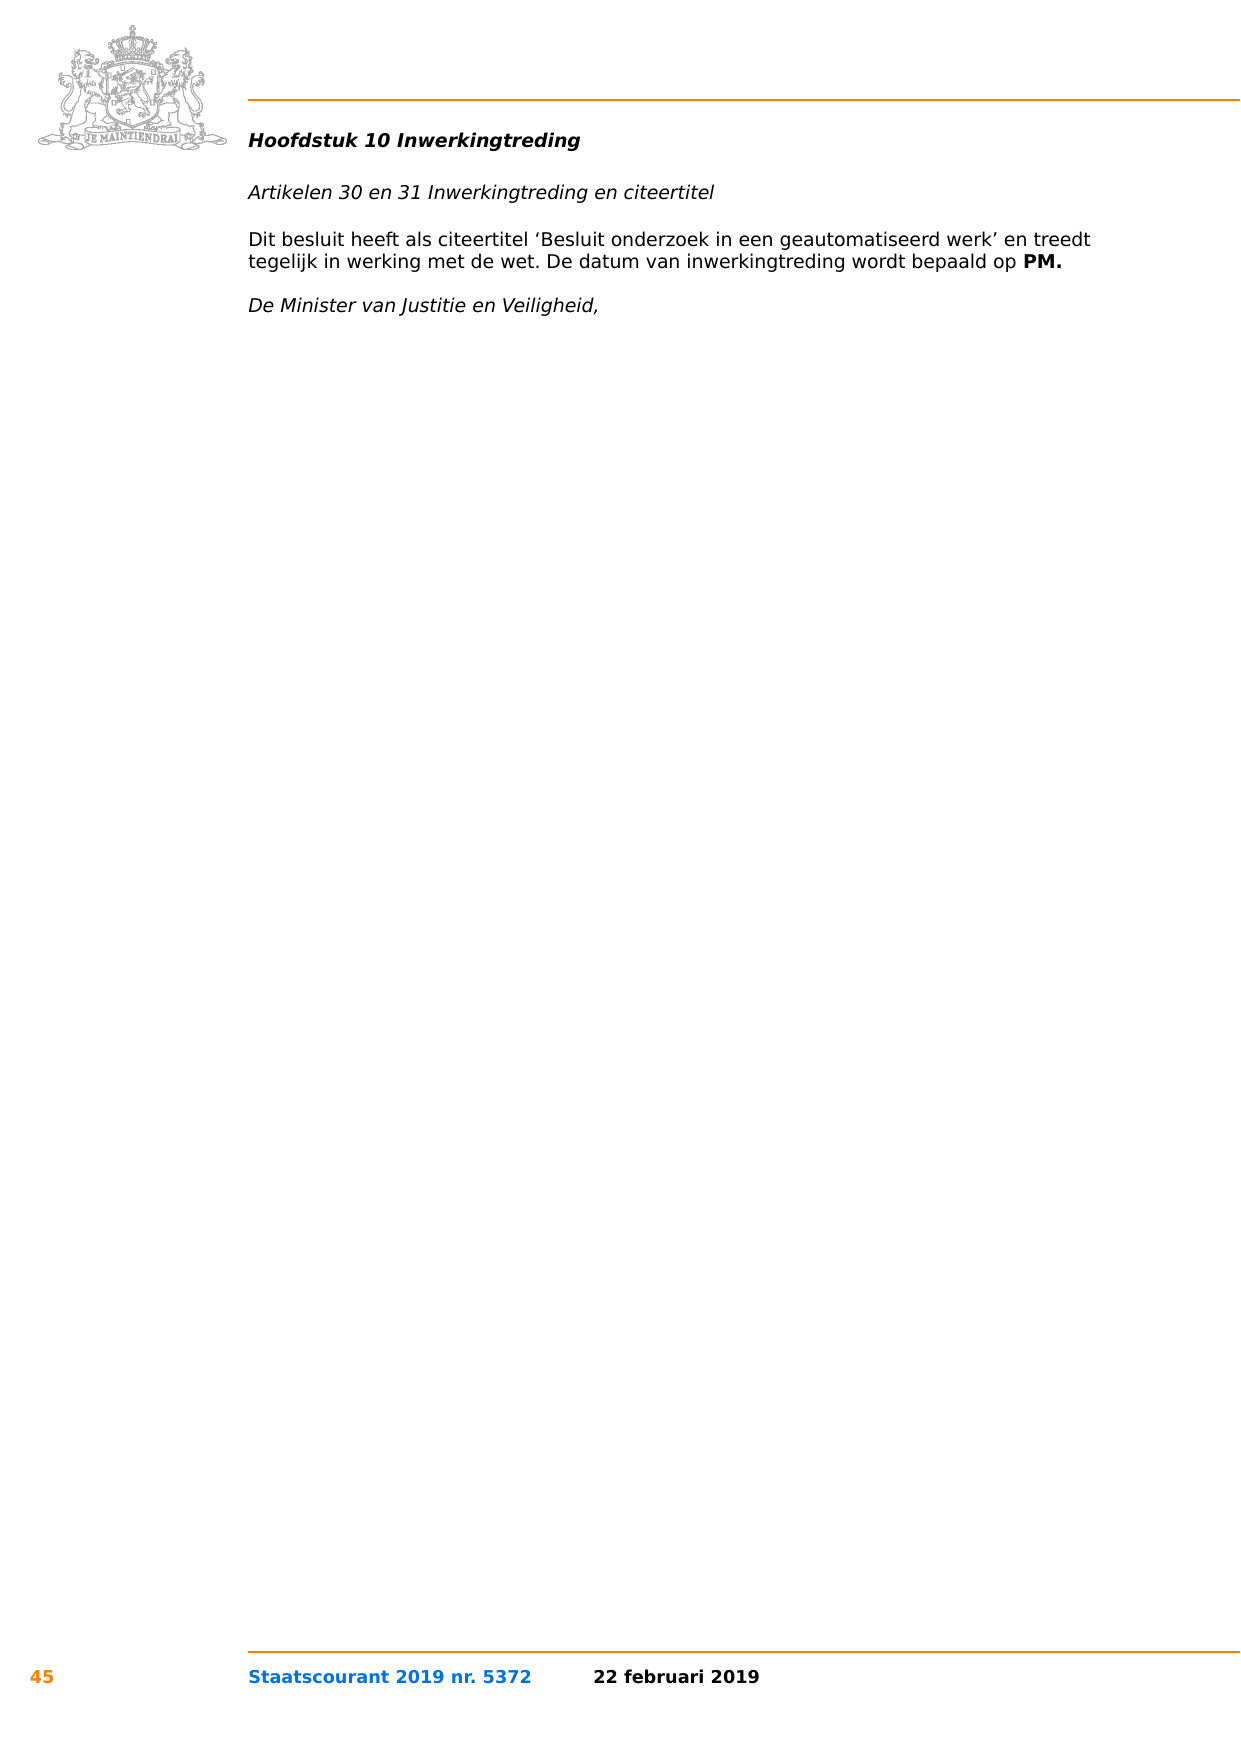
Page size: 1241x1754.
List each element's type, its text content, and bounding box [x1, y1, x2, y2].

subtitle Hoofdstuk 10 Inwerkingtreding [248, 130, 1163, 152]
picture [38, 25, 227, 150]
text Dit besluit heeft als citeertitel ‘Besluit onderzoek in een geautomatiseerd werk’ en treedt tegelijk in werking met de wet. De datum van inwerkingtreding wordt bepaald op PM. [248, 229, 1163, 273]
text De Minister van Justitie en Veiligheid, [248, 295, 1163, 317]
subtitle Artikelen 30 en 31 Inwerkingtreding en citeertitel [248, 182, 1163, 204]
